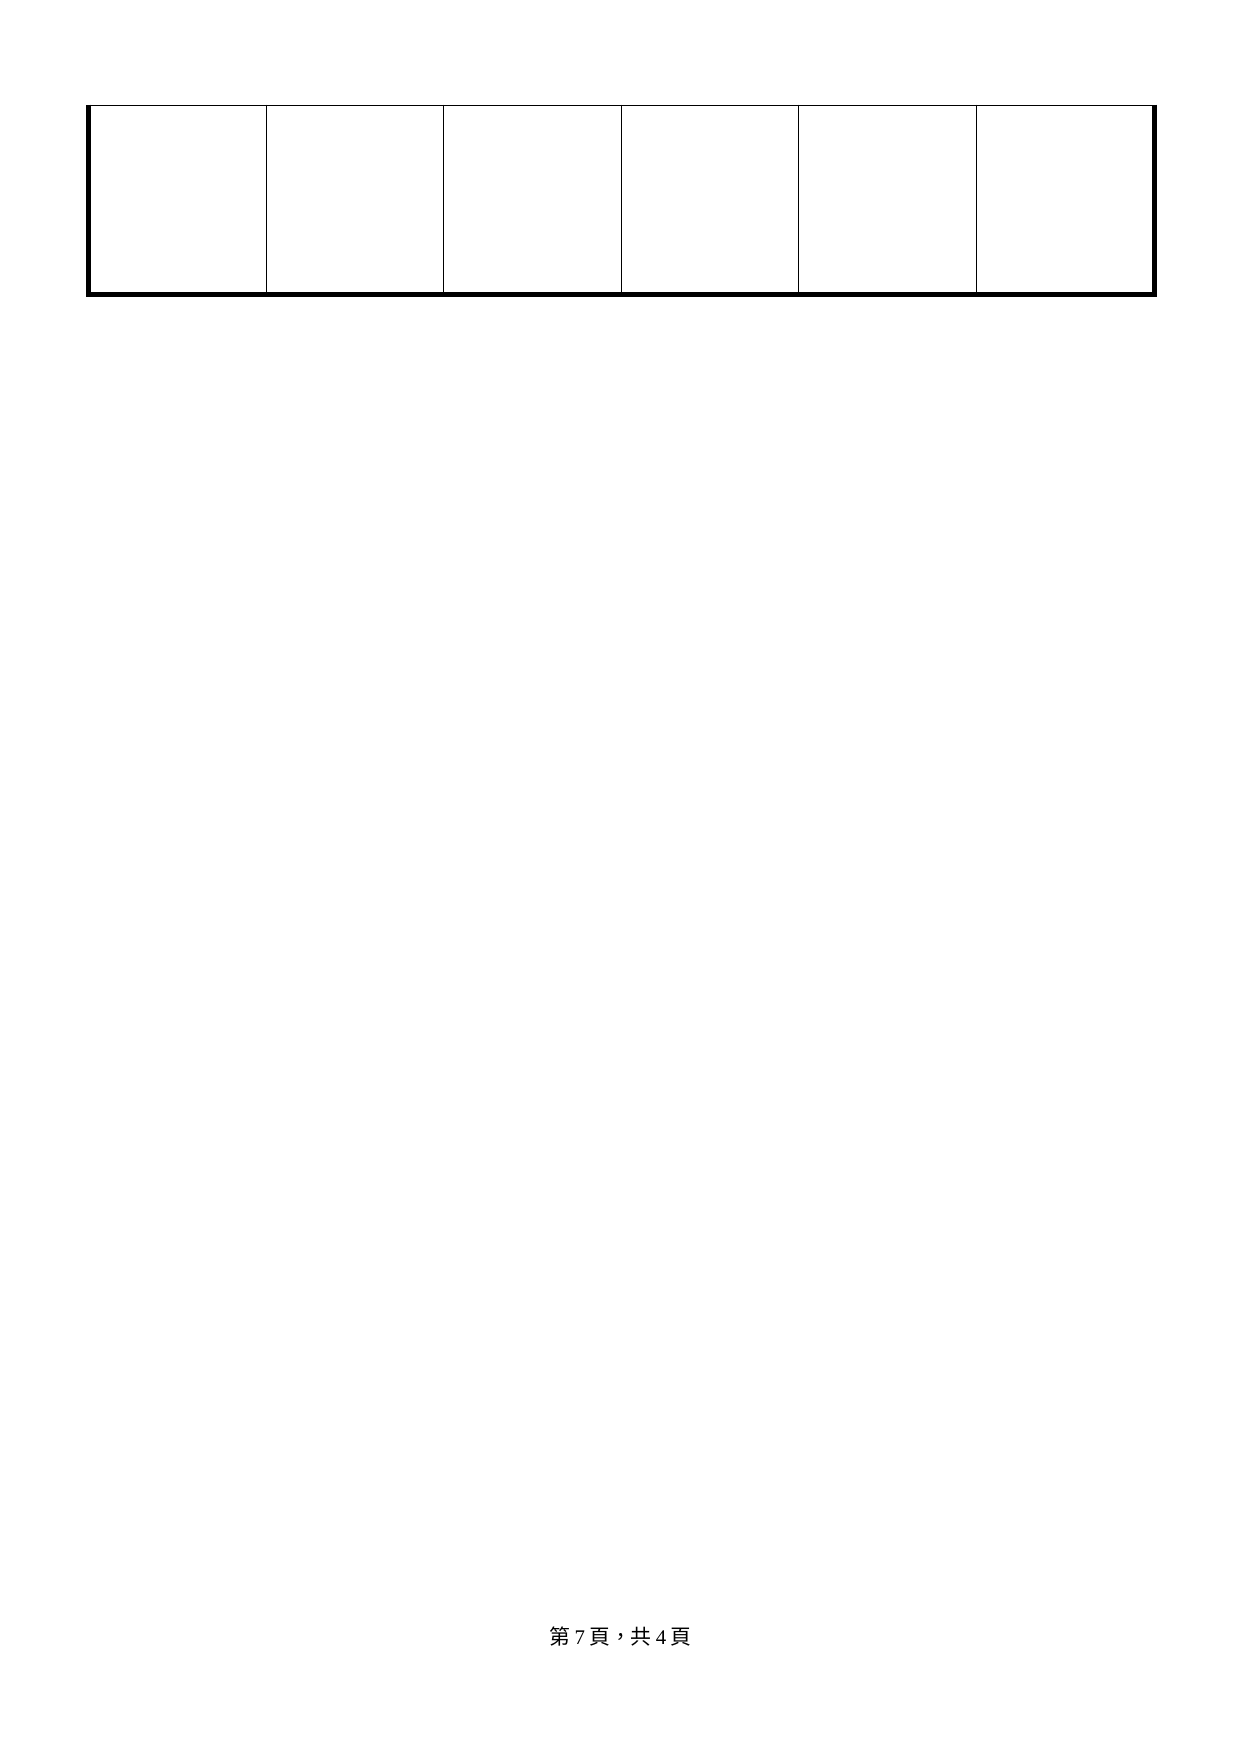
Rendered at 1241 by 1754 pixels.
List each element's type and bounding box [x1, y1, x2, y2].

table_cell [91, 106, 266, 292]
table_cell [622, 106, 798, 292]
table_cell [977, 106, 1152, 292]
table_cell [267, 106, 443, 292]
table_cell [444, 106, 621, 292]
table_cell [799, 106, 976, 292]
